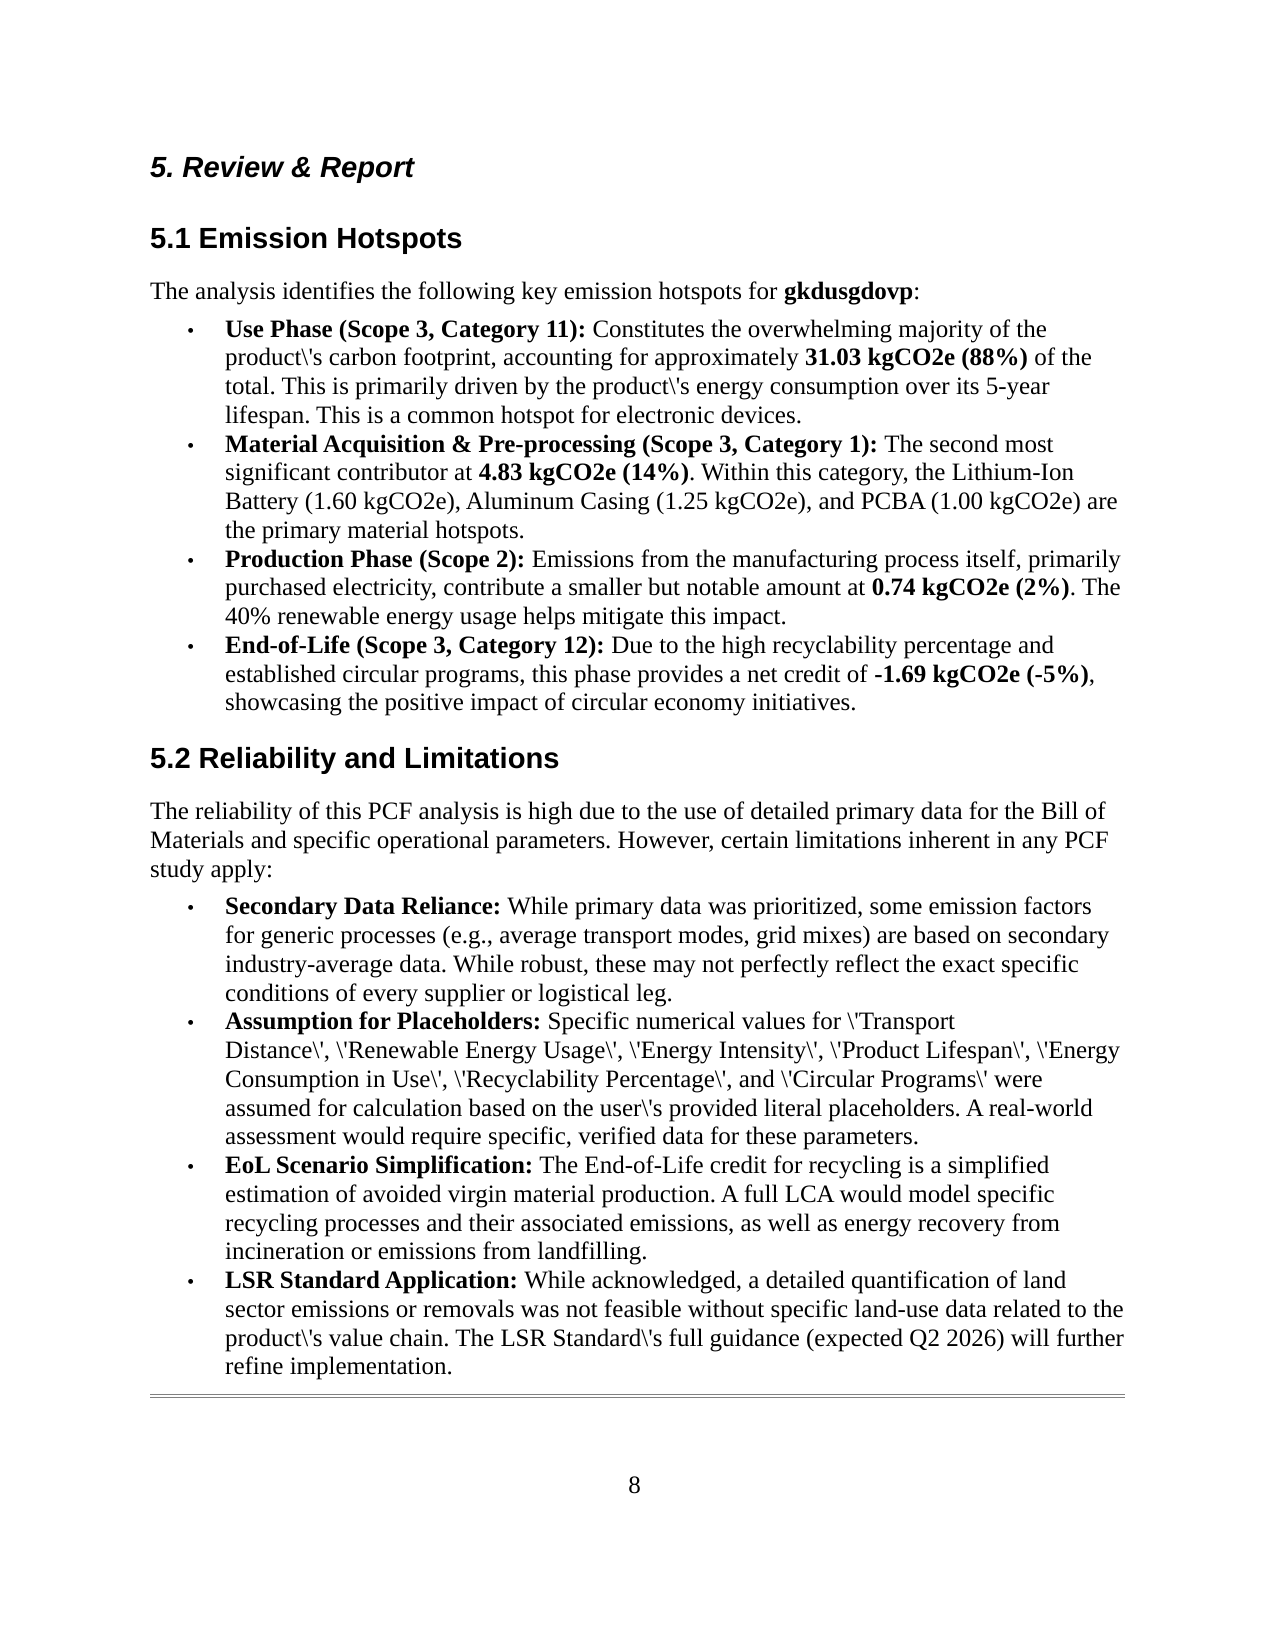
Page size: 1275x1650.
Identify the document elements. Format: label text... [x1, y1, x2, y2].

list Material Acquisition & Pre-processing (Scope 3, Category 1): The second most significant contributor at 4.83 kgCO2e (14%). Within this category, the Lithium-Ion Battery (1.60 kgCO2e), Aluminum Casing (1.25 kgCO2e), and PCBA (1.00 kgCO2e) are the primary material hotspots. [187, 429, 1125, 544]
list LSR Standard Application: While acknowledged, a detailed quantification of land sector emissions or removals was not feasible without specific land-use data related to the product\'s value chain. The LSR Standard\'s full guidance (expected Q2 2026) will further refine implementation. [187, 1265, 1125, 1380]
list End-of-Life (Scope 3, Category 12): Due to the high recyclability percentage and established circular programs, this phase provides a net credit of -1.69 kgCO2e (-5%), showcasing the positive impact of circular economy initiatives. [187, 630, 1125, 716]
subtitle 5.1 Emission Hotspots [150, 221, 1125, 254]
list Secondary Data Reliance: While primary data was prioritized, some emission factors for generic processes (e.g., average transport modes, grid mixes) are based on secondary industry-average data. While robust, these may not perfectly reflect the exact specific conditions of every supplier or logistical leg. [187, 891, 1125, 1006]
subtitle 5.2 Reliability and Limitations [150, 741, 1125, 775]
text The reliability of this PCF analysis is high due to the use of detailed primary data for the Bill of Materials and specific operational parameters. However, certain limitations inherent in any PCF study apply: [150, 796, 1125, 882]
list Assumption for Placeholders: Specific numerical values for \'Transport Distance\', \'Renewable Energy Usage\', \'Energy Intensity\', \'Product Lifespan\', \'Energy Consumption in Use\', \'Recyclability Percentage\', and \'Circular Programs\' were assumed for calculation based on the user\'s provided literal placeholders. A real-world assessment would require specific, verified data for these parameters. [187, 1006, 1125, 1150]
text The analysis identifies the following key emission hotspots for gkdusgdovp: [150, 276, 1125, 305]
list EoL Scenario Simplification: The End-of-Life credit for recycling is a simplified estimation of avoided virgin material production. A full LCA would model specific recycling processes and their associated emissions, as well as energy recovery from incineration or emissions from landfilling. [187, 1150, 1125, 1265]
list Use Phase (Scope 3, Category 11): Constitutes the overwhelming majority of the product\'s carbon footprint, accounting for approximately 31.03 kgCO2e (88%) of the total. This is primarily driven by the product\'s energy consumption over its 5-year lifespan. This is a common hotspot for electronic devices. [187, 314, 1125, 429]
list Production Phase (Scope 2): Emissions from the manufacturing process itself, primarily purchased electricity, contribute a smaller but notable amount at 0.74 kgCO2e (2%). The 40% renewable energy usage helps mitigate this impact. [187, 544, 1125, 630]
subtitle 5. Review & Report [150, 150, 1125, 183]
